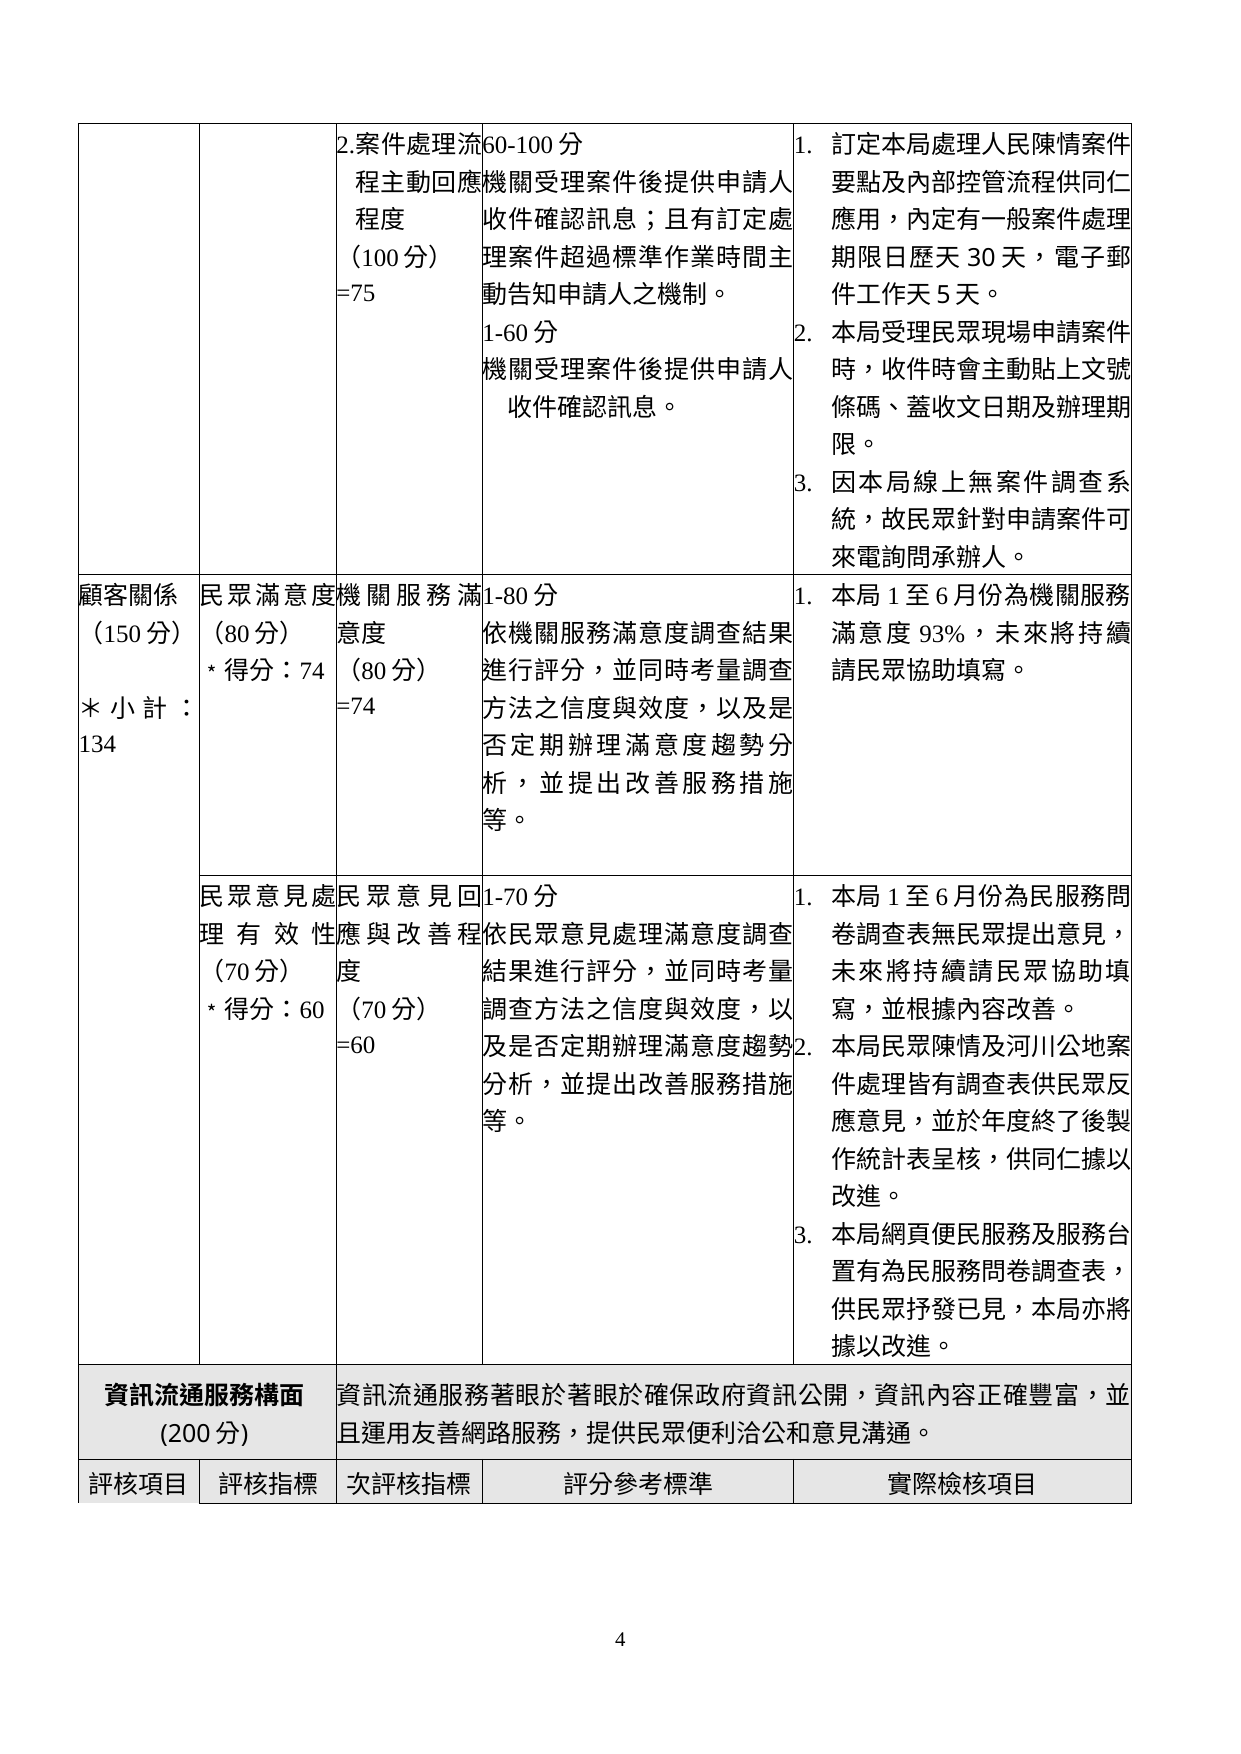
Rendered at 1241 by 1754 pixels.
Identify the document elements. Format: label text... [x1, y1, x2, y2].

table_cell 民眾意見回應與改善程度 （70分） =60 [337, 876, 482, 1363]
table_cell [79, 124, 199, 574]
table_cell 1-70分 依民眾意見處理滿意度調查結果進行評分，並同時考量調查方法之信度與效度，以及是否定期辦理滿意度趨勢分析，並提出改善服務措施等。 [483, 876, 793, 1363]
table_cell 本局1至6月份為機關服務滿意度93%，未來將持續請民眾協助填寫。 [794, 575, 1131, 875]
table_cell 機關服務滿意度 （80分） =74 [337, 575, 482, 875]
table_cell 60-100分 機關受理案件後提供申請人收件確認訊息；且有訂定處理案件超過標準作業時間主動告知申請人之機制。 1-60分 機關受理案件後提供申請人收件確認訊息。 [483, 124, 793, 574]
table_cell 民眾滿意度（80分） ﹡得分：74 [200, 575, 336, 875]
table_cell [200, 124, 336, 574]
table_cell 實際檢核項目 [794, 1460, 1131, 1503]
table_cell 次評核指標 [337, 1460, 482, 1503]
table_cell 1-80分 依機關服務滿意度調查結果進行評分，並同時考量調查方法之信度與效度，以及是否定期辦理滿意度趨勢分析，並提出改善服務措施等。 [483, 575, 793, 875]
table_cell 資訊流通服務著眼於著眼於確保政府資訊公開，資訊內容正確豐富，並且運用友善網路服務，提供民眾便利洽公和意見溝通。 [337, 1365, 1131, 1459]
table_cell 資訊流通服務構面 (200分) [79, 1365, 336, 1459]
table_cell 評分參考標準 [483, 1460, 793, 1503]
table_cell 訂定本局處理人民陳情案件要點及內部控管流程供同仁應用，內定有一般案件處理期限日歷天30天，電子郵件工作天5天。 本局受理民眾現場申請案件時，收件時會主動貼上文號條碼、蓋收文日期及辦理期限。 因本局線上無案件調查系統，故民眾針對申請案件可來電詢問承辦人。 [794, 124, 1131, 574]
table_cell 評核指標 [200, 1460, 336, 1503]
table_cell 民眾意見處理有效性（70分） ﹡得分：60 [200, 876, 336, 1363]
table_cell 顧客關係 （150分） ＊小計：134 [79, 575, 199, 1363]
table_cell 2.案件處理流程主動回應程度 （100分） =75 [337, 124, 482, 574]
table_cell 本局1至6月份為民服務問卷調查表無民眾提出意見，未來將持續請民眾協助填寫，並根據內容改善。 本局民眾陳情及河川公地案件處理皆有調查表供民眾反應意見，並於年度終了後製作統計表呈核，供同仁據以改進。 本局網頁便民服務及服務台置有為民服務問卷調查表，供民眾抒發已見，本局亦將據以改進。 [794, 876, 1131, 1363]
table_cell 評核項目 [79, 1460, 199, 1503]
